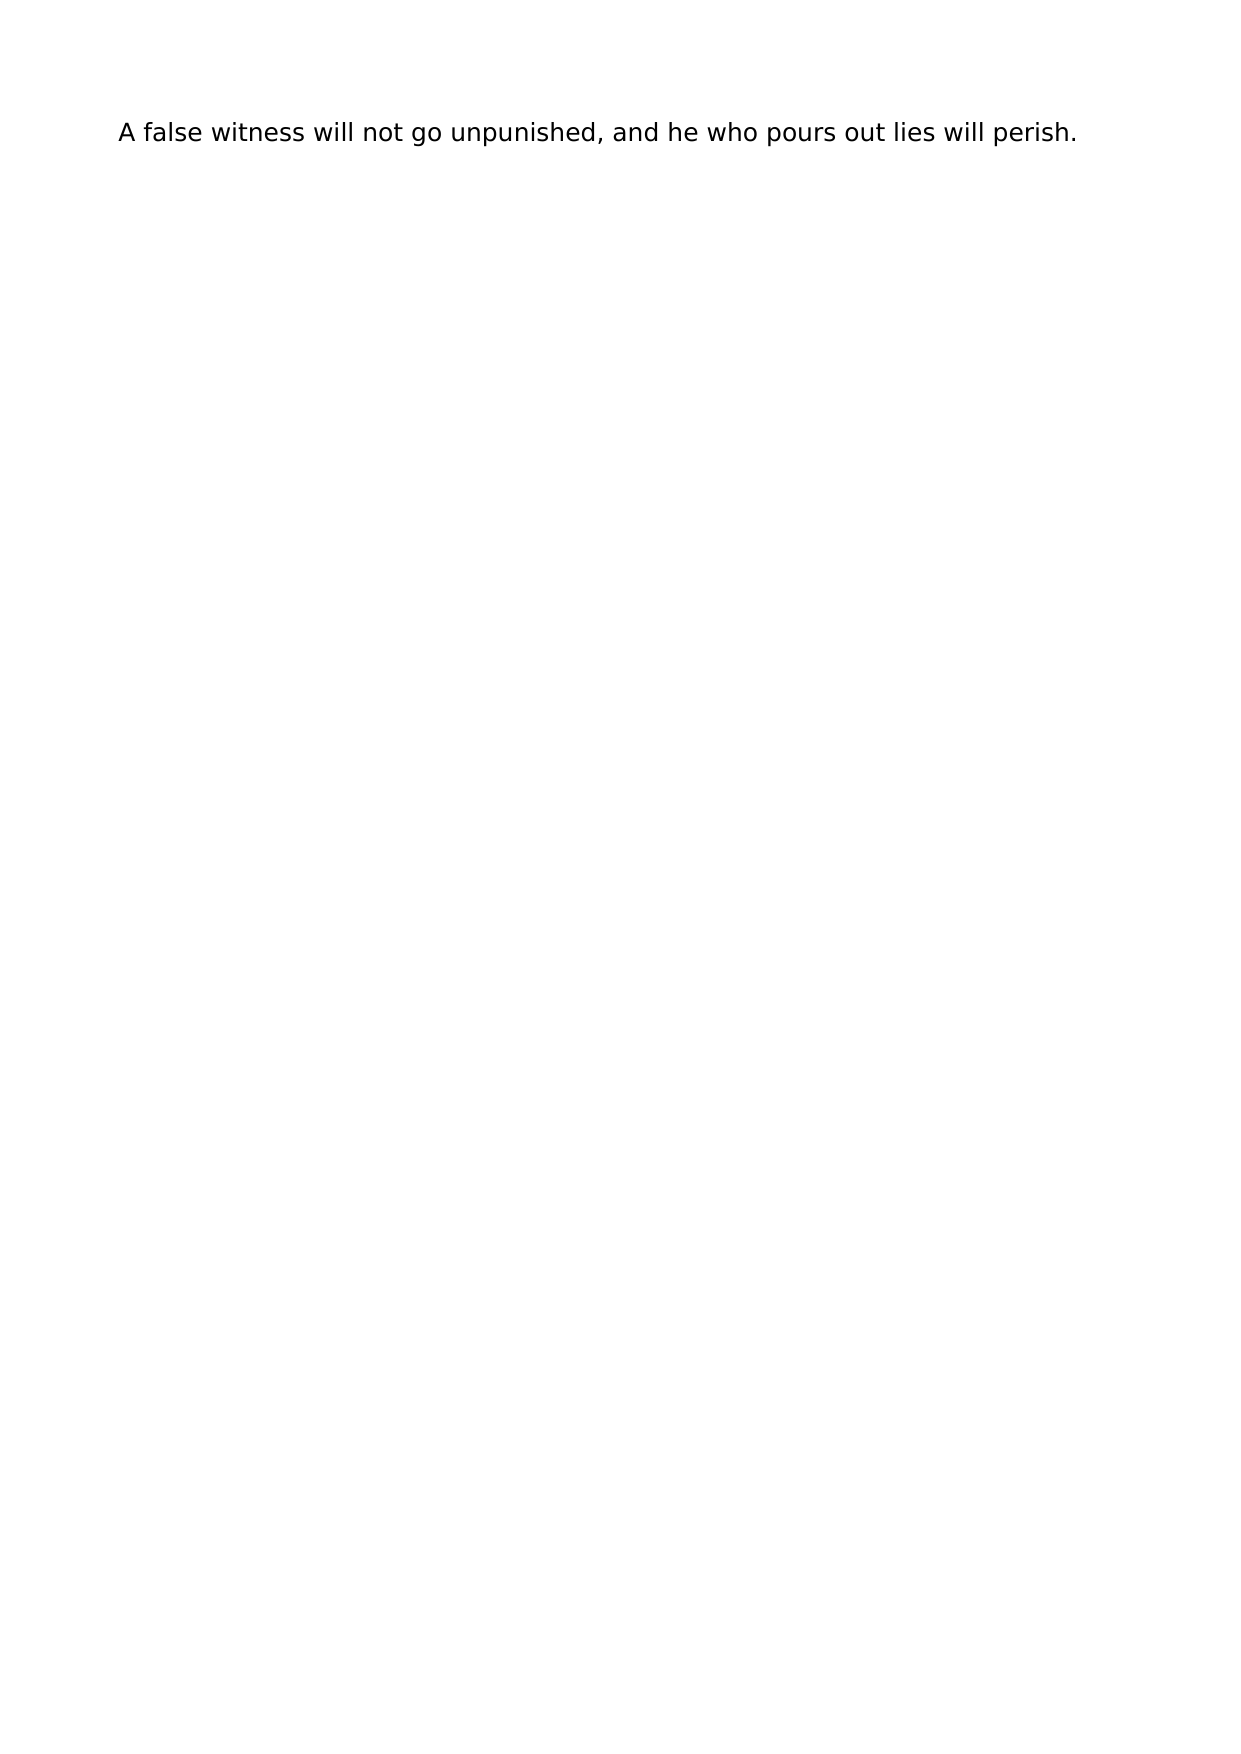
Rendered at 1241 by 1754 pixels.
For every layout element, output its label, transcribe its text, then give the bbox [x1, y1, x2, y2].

text A false witness will not go unpunished, and he who pours out lies will perish. [118, 118, 1122, 147]
